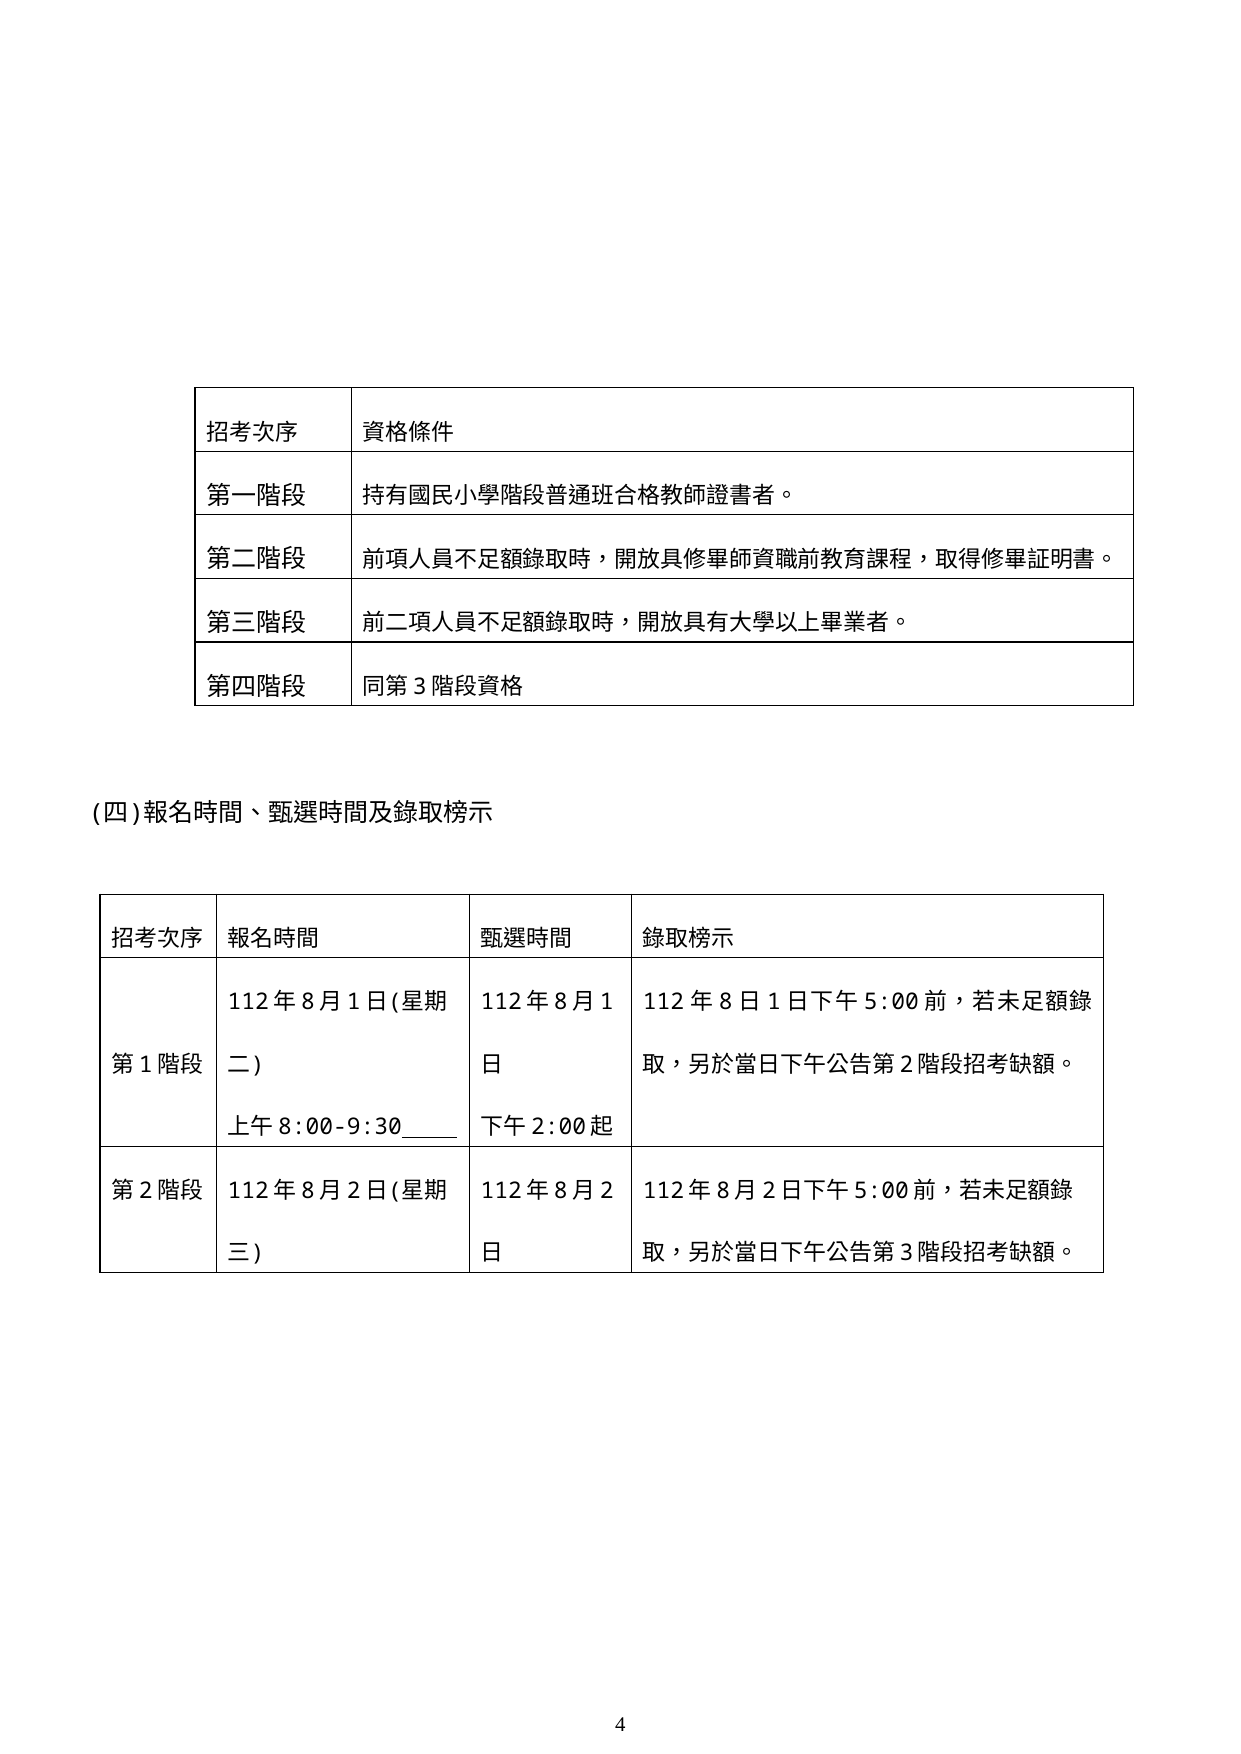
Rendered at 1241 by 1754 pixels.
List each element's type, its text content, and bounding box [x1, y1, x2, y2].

table_cell 112年8月2日(星期三) [217, 1147, 469, 1272]
table_cell 第1階段 [101, 958, 216, 1146]
table_cell 112年8月2日下午5:00前，若未足額錄取，另於當日下午公告第3階段招考缺額。 [632, 1147, 1103, 1272]
table_header 招考次序 [196, 388, 351, 451]
table_cell 112年8月1日 下午2:00起 [470, 958, 631, 1146]
table_cell 112年8日1日下午5:00前，若未足額錄取，另於當日下午公告第2階段招考缺額。 [632, 958, 1103, 1146]
table_header 報名時間 [217, 895, 469, 957]
table_cell 112年8月2日 [470, 1147, 631, 1272]
table_cell 前項人員不足額錄取時，開放具修畢師資職前教育課程，取得修畢証明書。 [352, 515, 1133, 578]
table_cell 第2階段 [101, 1147, 216, 1272]
table_cell 前二項人員不足額錄取時，開放具有大學以上畢業者。 [352, 579, 1133, 641]
table_header 甄選時間 [470, 895, 631, 957]
table_cell 第二階段 [196, 515, 351, 578]
table_cell 第一階段 [196, 452, 351, 514]
text (四)報名時間、甄選時間及錄取榜示 [89, 768, 1152, 831]
table_cell 同第3階段資格 [352, 643, 1133, 705]
table_header 招考次序 [101, 895, 216, 957]
table_header 資格條件 [352, 388, 1133, 451]
table_cell 持有國民小學階段普通班合格教師證書者。 [352, 452, 1133, 514]
table_cell 第四階段 [196, 643, 351, 705]
table_cell 112年8月1日(星期二) 上午8:00-9:30 [217, 958, 469, 1146]
table_cell 第三階段 [196, 579, 351, 641]
table_header 錄取榜示 [632, 895, 1103, 957]
